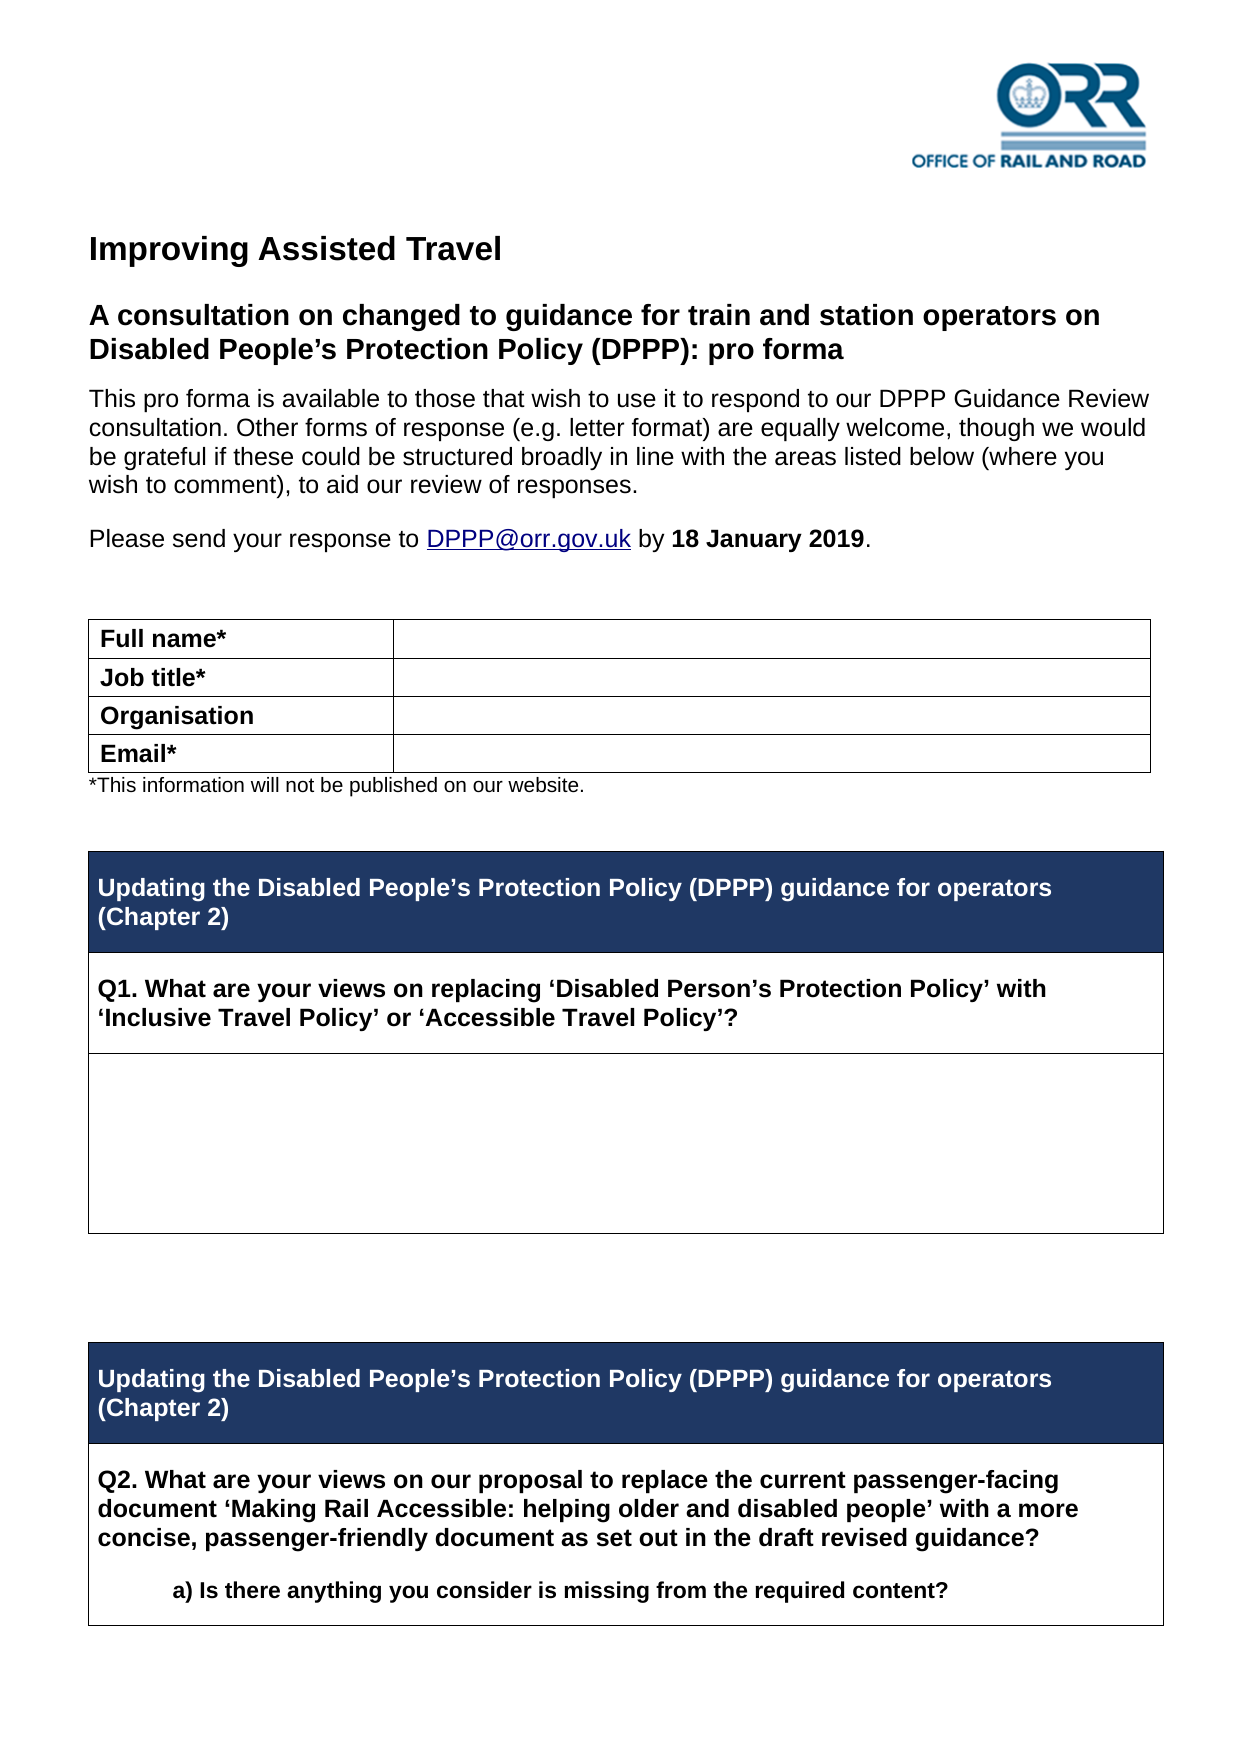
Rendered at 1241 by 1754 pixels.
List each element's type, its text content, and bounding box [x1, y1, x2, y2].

table_cell [89, 1054, 1163, 1233]
table_cell Organisation [89, 697, 393, 734]
table_cell [394, 697, 1150, 734]
table_header Updating the Disabled People’s Protection Policy (DPPP) guidance for operators (Chapter 2) [89, 1343, 1163, 1443]
table_cell Q2. What are your views on our proposal to replace the current passenger-facing document ‘Making Rail Accessible: helping older and disabled people’ with a more concise, passenger-friendly document as set out in the draft revised guidance? a) Is there anything you consider is missing from the required content? [89, 1444, 1163, 1624]
table_header Updating the Disabled People’s Protection Policy (DPPP) guidance for operators (Chapter 2) [89, 852, 1163, 952]
text This pro forma is available to those that wish to use it to respond to our DPPP Guidance Review consultation. Other forms of response (e.g. letter format) are equally welcome, though we would be grateful if these could be structured broadly in line with the areas listed below (where you wish to comment), to aid our review of responses. [89, 384, 1152, 499]
table_header [394, 620, 1150, 657]
text Please send your response to DPPP@orr.gov.uk by 18 January 2019. [89, 524, 1152, 553]
table_header Full name* [89, 620, 393, 657]
subtitle A consultation on changed to guidance for train and station operators on Disabled People’s Protection Policy (DPPP): pro forma [89, 298, 1152, 366]
table_cell Job title* [89, 659, 393, 696]
table_cell [394, 735, 1150, 772]
subtitle Improving Assisted Travel [89, 229, 1152, 267]
table_cell [394, 659, 1150, 696]
text *This information will not be published on our website. [89, 773, 1152, 797]
table_cell Email* [89, 735, 393, 772]
table_cell Q1. What are your views on replacing ‘Disabled Person’s Protection Policy’ with ‘Inclusive Travel Policy’ or ‘Accessible Travel Policy’? [89, 953, 1163, 1053]
